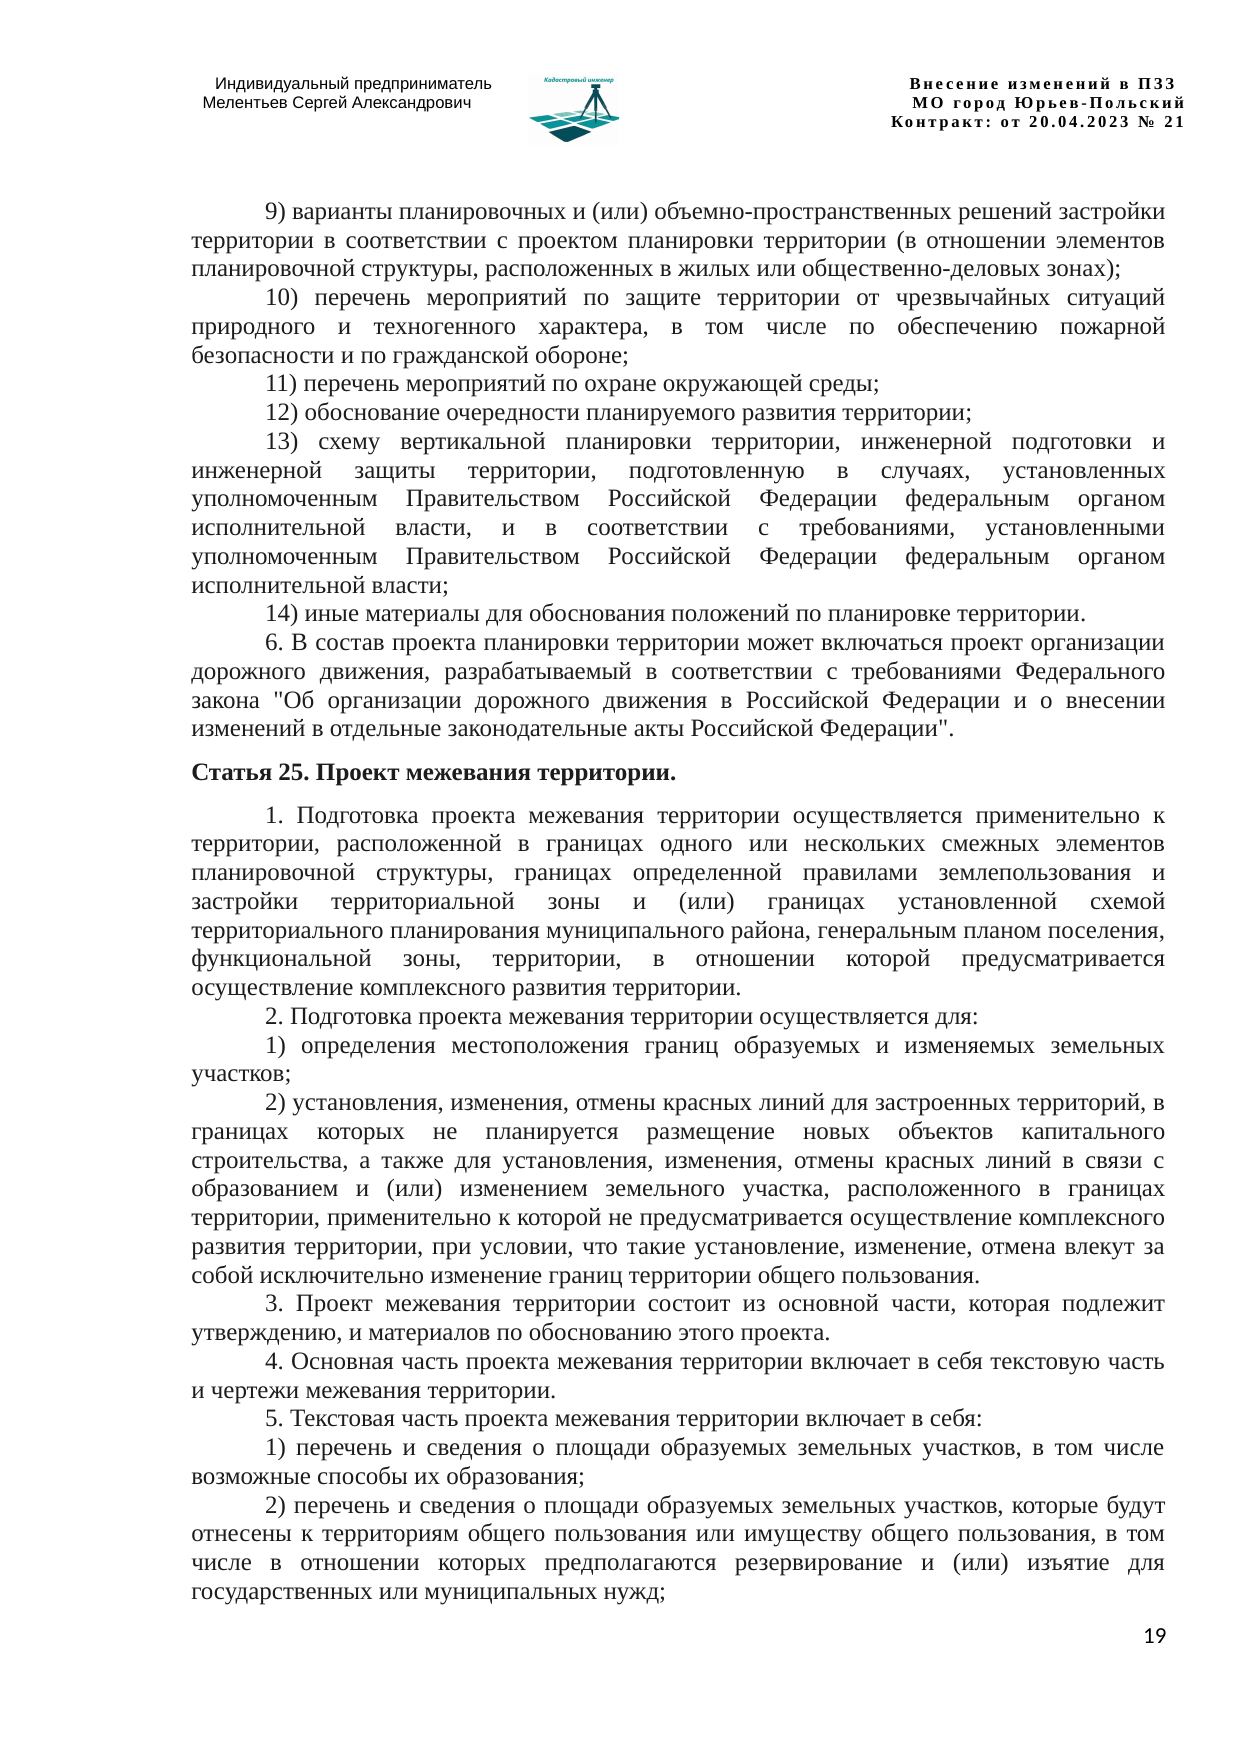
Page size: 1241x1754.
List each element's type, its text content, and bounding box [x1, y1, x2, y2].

text 9) варианты планировочных и (или) объемно-пространственных решений застройки территории в соответствии с проектом планировки территории (в отношении элементов планировочной структуры, расположенных в жилых или общественно-деловых зонах); [191, 196, 1166, 282]
text 14) иные материалы для обоснования положений по планировке территории. [191, 598, 1166, 627]
text 2) установления, изменения, отмены красных линий для застроенных территорий, в границах которых не планируется размещение новых объектов капитального строительства, а также для установления, изменения, отмены красных линий в связи с образованием и (или) изменением земельного участка, расположенного в границах территории, применительно к которой не предусматривается осуществление комплексного развития территории, при условии, что такие установление, изменение, отмена влекут за собой исключительно изменение границ территории общего пользования. [191, 1087, 1166, 1288]
text 2. Подготовка проекта межевания территории осуществляется для: [191, 1001, 1166, 1030]
text 3. Проект межевания территории состоит из основной части, которая подлежит утверждению, и материалов по обоснованию этого проекта. [191, 1288, 1166, 1346]
text 1. Подготовка проекта межевания территории осуществляется применительно к территории, расположенной в границах одного или нескольких смежных элементов планировочной структуры, границах определенной правилами землепользования и застройки территориальной зоны и (или) границах установленной схемой территориального планирования муниципального района, генеральным планом поселения, функциональной зоны, территории, в отношении которой предусматривается осуществление комплексного развития территории. [191, 800, 1166, 1001]
text 1) определения местоположения границ образуемых и изменяемых земельных участков; [191, 1030, 1166, 1087]
text 1) перечень и сведения о площади образуемых земельных участков, в том числе возможные способы их образования; [191, 1432, 1166, 1490]
text 5. Текстовая часть проекта межевания территории включает в себя: [191, 1403, 1166, 1432]
text 13) схему вертикальной планировки территории, инженерной подготовки и инженерной защиты территории, подготовленную в случаях, установленных уполномоченным Правительством Российской Федерации федеральным органом исполнительной власти, и в соответствии с требованиями, установленными уполномоченным Правительством Российской Федерации федеральным органом исполнительной власти; [191, 426, 1166, 598]
text 4. Основная часть проекта межевания территории включает в себя текстовую часть и чертежи межевания территории. [191, 1346, 1166, 1403]
text 11) перечень мероприятий по охране окружающей среды; [191, 368, 1166, 397]
text 10) перечень мероприятий по защите территории от чрезвычайных ситуаций природного и техногенного характера, в том числе по обеспечению пожарной безопасности и по гражданской обороне; [191, 282, 1166, 368]
text 2) перечень и сведения о площади образуемых земельных участков, которые будут отнесены к территориям общего пользования или имуществу общего пользования, в том числе в отношении которых предполагаются резервирование и (или) изъятие для государственных или муниципальных нужд; [191, 1490, 1166, 1605]
picture [527, 73, 620, 145]
text Статья 25. Проект межевания территории. [191, 757, 1166, 785]
text 6. В состав проекта планировки территории может включаться проект организации дорожного движения, разрабатываемый в соответствии с требованиями Федерального закона "Об организации дорожного движения в Российской Федерации и о внесении изменений в отдельные законодательные акты Российской Федерации". [191, 627, 1166, 742]
text 12) обоснование очередности планируемого развития территории; [191, 397, 1166, 426]
